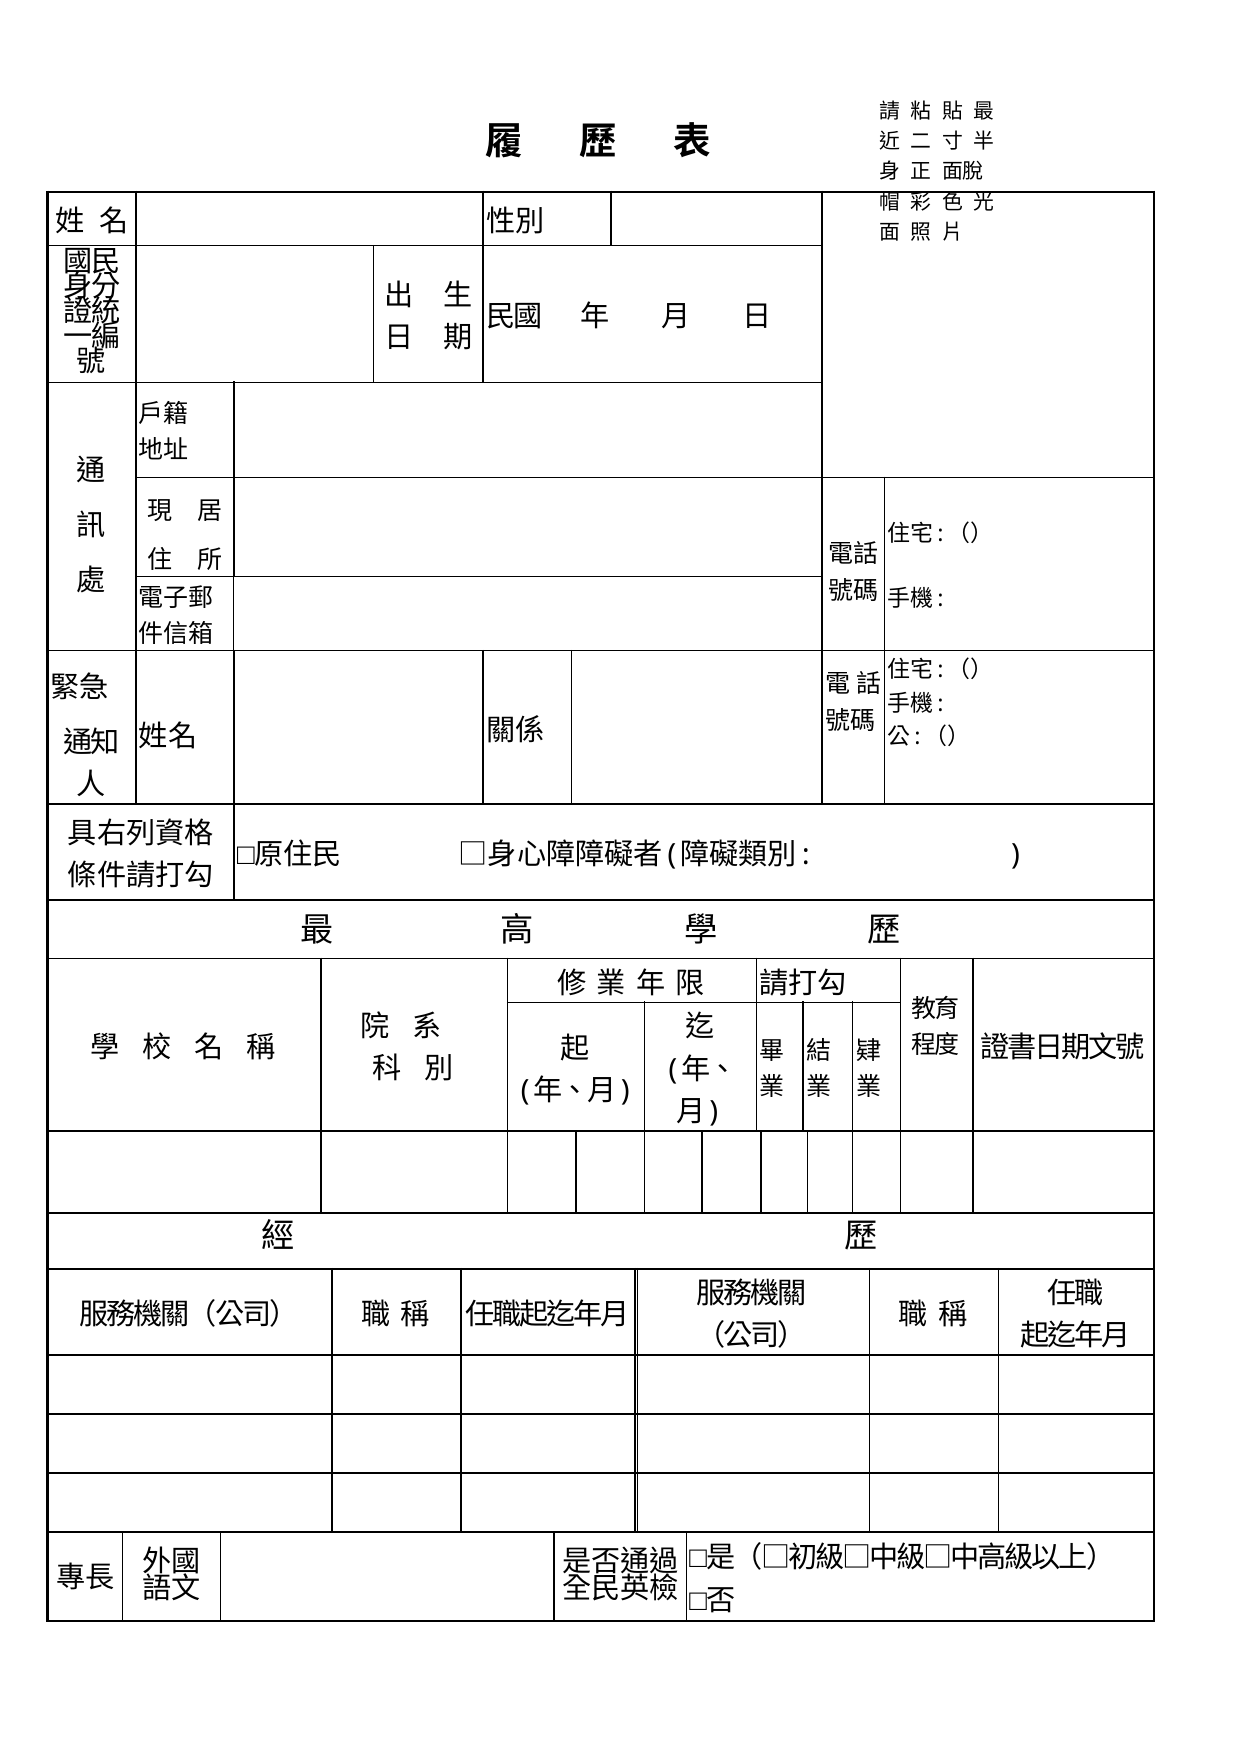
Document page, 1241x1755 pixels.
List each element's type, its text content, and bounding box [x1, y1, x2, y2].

table_cell 迄 (年、月) [645, 1003, 756, 1130]
table_cell 起 (年、月) [508, 1003, 644, 1130]
table_cell 請打勾 [757, 959, 900, 1001]
table_cell 姓名 [137, 651, 233, 803]
table_cell 關係 [484, 651, 571, 803]
table_cell 畢 業 [757, 1003, 802, 1130]
table_cell 民國 年 月 日 [484, 246, 821, 381]
table_cell [853, 1132, 900, 1212]
table_cell 最 高 學 歷 [49, 901, 1153, 958]
table_cell [235, 478, 821, 576]
table_header [137, 193, 482, 245]
table_cell [49, 1132, 320, 1212]
table_cell 現 居 住 所 [137, 478, 233, 576]
table_cell [235, 651, 482, 803]
table_cell 緊急 通知人 [49, 651, 135, 803]
table_cell [999, 1415, 1153, 1472]
table_cell [870, 1415, 998, 1472]
table_cell 電話號碼 [823, 651, 884, 803]
table_cell 修 業 年 限 [508, 959, 756, 1001]
table_cell 經 歷 [49, 1214, 1153, 1268]
table_cell 具右列資格 條件請打勾 [49, 805, 233, 899]
table_cell 學 校 名 稱 [49, 959, 320, 1130]
table_cell [901, 1132, 972, 1212]
table_cell 服務機關 （公司） [638, 1270, 869, 1354]
table_cell 是否通過 全民英檢 [555, 1533, 686, 1620]
table_cell [333, 1415, 460, 1472]
table_cell [49, 1415, 331, 1472]
table_cell 職 稱 [870, 1270, 998, 1354]
table_cell [703, 1132, 760, 1212]
table_cell 教育 程度 [901, 959, 972, 1130]
table_cell 結業 [804, 1003, 852, 1130]
table_cell [577, 1132, 644, 1212]
table_cell [645, 1132, 701, 1212]
table_cell 出 生 日 期 [374, 246, 482, 381]
table_header 性別 [484, 193, 610, 245]
table_cell [322, 1132, 507, 1212]
table_cell 職 稱 [333, 1270, 460, 1354]
table_cell [234, 577, 821, 650]
table_cell [999, 1474, 1153, 1531]
table_cell 電話號碼 [823, 478, 884, 650]
table_cell 證書日期文號 [974, 959, 1153, 1130]
table_cell 院 系 科 別 [322, 959, 507, 1130]
table_cell [999, 1356, 1153, 1413]
table_cell [638, 1356, 869, 1413]
table_cell [508, 1132, 575, 1212]
table_cell [808, 1132, 852, 1212]
table_cell [638, 1474, 869, 1531]
table_cell [49, 1356, 331, 1413]
text 履 歷 表 [44, 111, 1152, 166]
table_cell [823, 245, 1153, 381]
table_cell 電子郵件信箱 [137, 577, 233, 650]
table_cell 戶籍 地址 [137, 383, 233, 477]
table_cell [235, 383, 821, 477]
table_cell □原住民 □身心障障礙者(障礙類別: ) [235, 805, 1153, 899]
table_cell 住宅:（） 手機: 公:（） [885, 651, 1153, 803]
table_cell [572, 651, 821, 803]
table_cell 外國 語文 [123, 1533, 220, 1620]
table_header [823, 193, 1153, 245]
table_cell 國民身分證統一編號 [49, 246, 135, 381]
table_cell [462, 1415, 634, 1472]
table_cell [333, 1474, 460, 1531]
table_cell 服務機關（公司） [49, 1270, 331, 1354]
table_cell [49, 1474, 331, 1531]
table_cell 任職 起迄年月 [999, 1270, 1153, 1354]
table_cell [137, 246, 373, 381]
table_cell [462, 1474, 634, 1531]
table_cell [823, 381, 1153, 477]
table_header [612, 193, 821, 245]
table_cell [870, 1474, 998, 1531]
table_cell [333, 1356, 460, 1413]
table_cell 任職起迄年月 [462, 1270, 634, 1354]
table_cell [221, 1533, 553, 1620]
table_cell [762, 1132, 807, 1212]
table_cell 專長 [49, 1533, 122, 1620]
table_cell [870, 1356, 998, 1413]
table_cell □是（□初級□中級□中高級以上） □否 [687, 1533, 1153, 1620]
table_cell [462, 1356, 634, 1413]
table_cell [638, 1415, 869, 1472]
table_header 姓 名 [49, 193, 135, 245]
table_cell 通 訊 處 [49, 383, 135, 650]
table_cell 肄業 [853, 1003, 900, 1130]
table_cell 住宅:（） 手機: [885, 478, 1153, 650]
table_cell [974, 1132, 1153, 1212]
